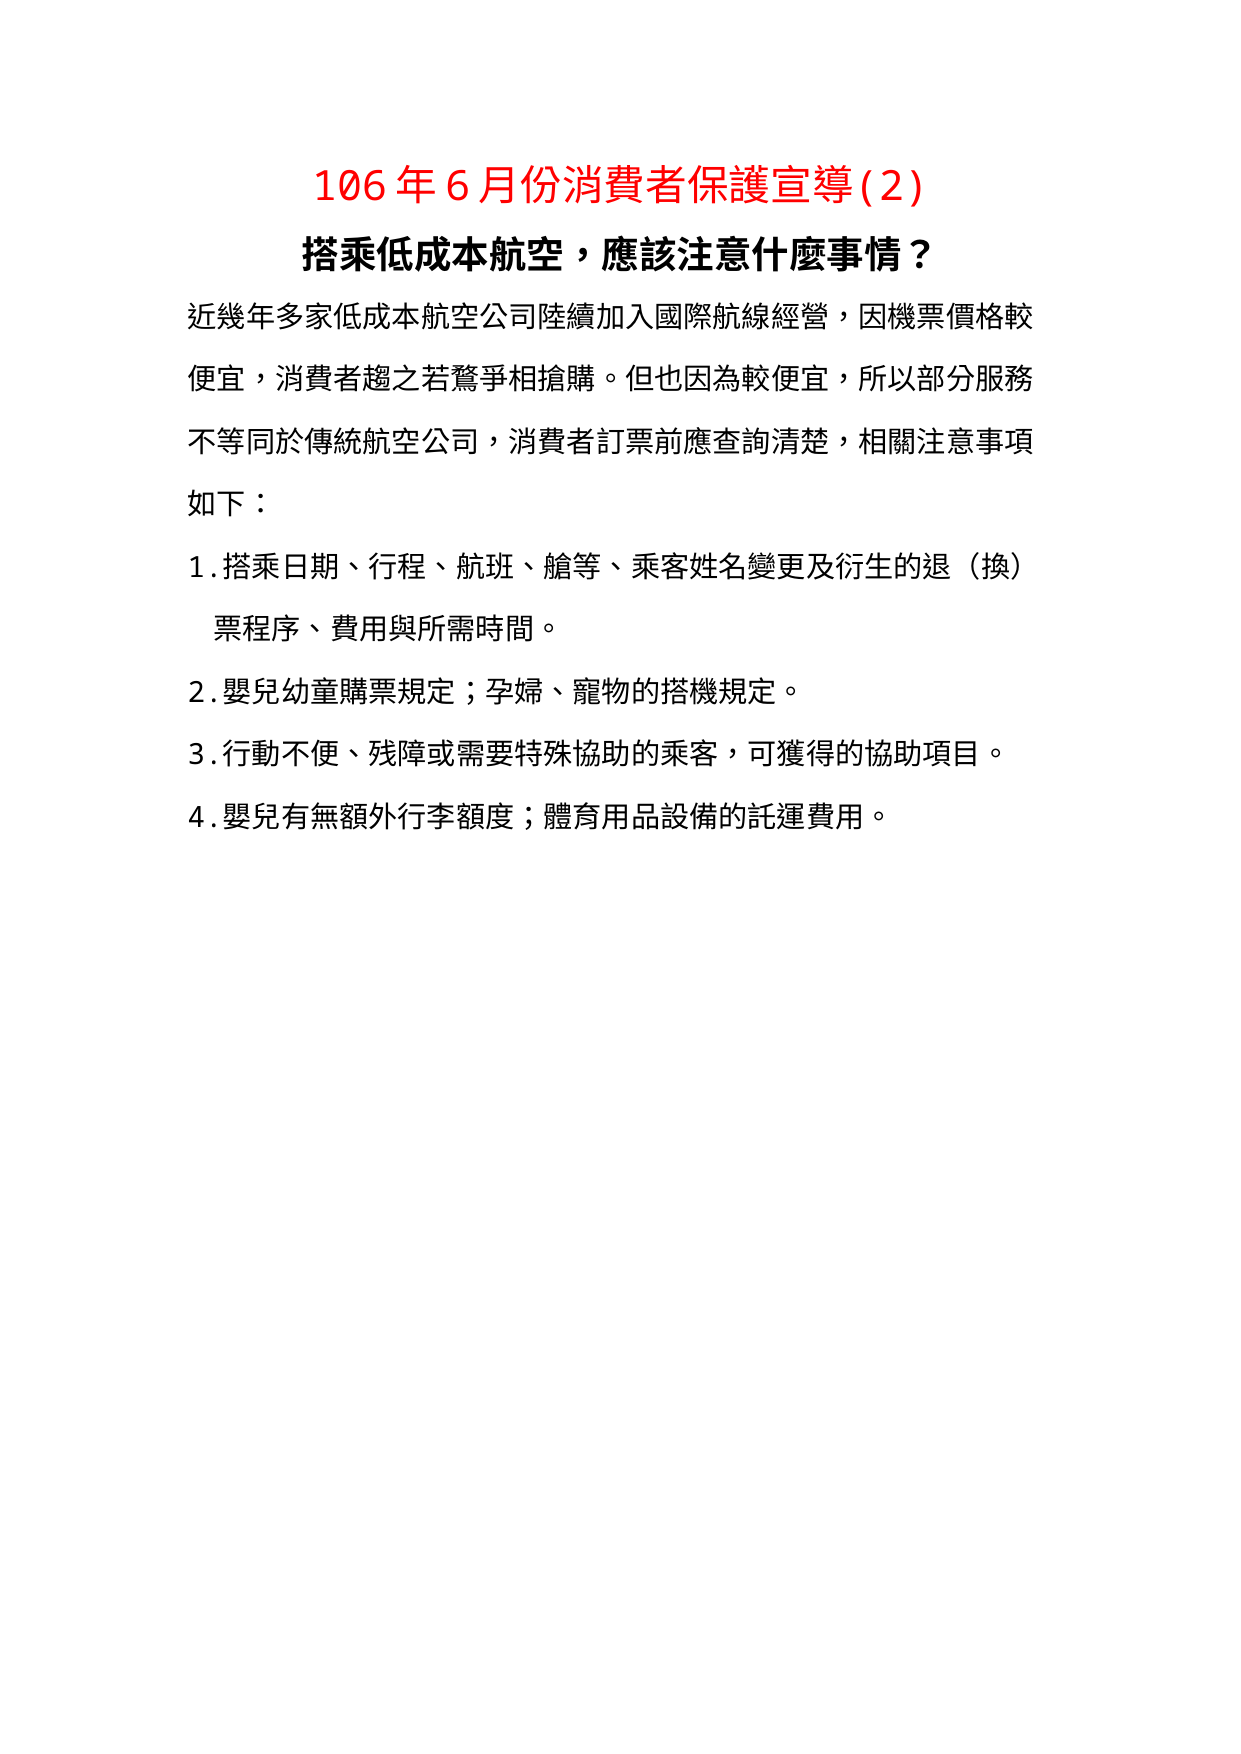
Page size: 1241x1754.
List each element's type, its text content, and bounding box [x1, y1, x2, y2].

text 4.嬰兒有無額外行李額度；體育用品設備的託運費用。 [187, 773, 1053, 835]
text 搭乘低成本航空，應該注意什麼事情？ [187, 210, 1053, 273]
text 2.嬰兒幼童購票規定；孕婦、寵物的搭機規定。 [187, 648, 1053, 710]
text 106年6月份消費者保護宣導(2) [187, 158, 1053, 210]
text 1.搭乘日期、行程、航班、艙等、乘客姓名變更及衍生的退（換）票程序、費用與所需時間。 [187, 523, 1053, 648]
text 3.行動不便、残障或需要特殊協助的乘客，可獲得的協助項目。 [187, 710, 1053, 773]
text 近幾年多家低成本航空公司陸續加入國際航線經營，因機票價格較便宜，消費者趨之若鶩爭相搶購。但也因為較便宜，所以部分服務不等同於傳統航空公司，消費者訂票前應查詢清楚，相關注意事項如下： [187, 273, 1053, 523]
